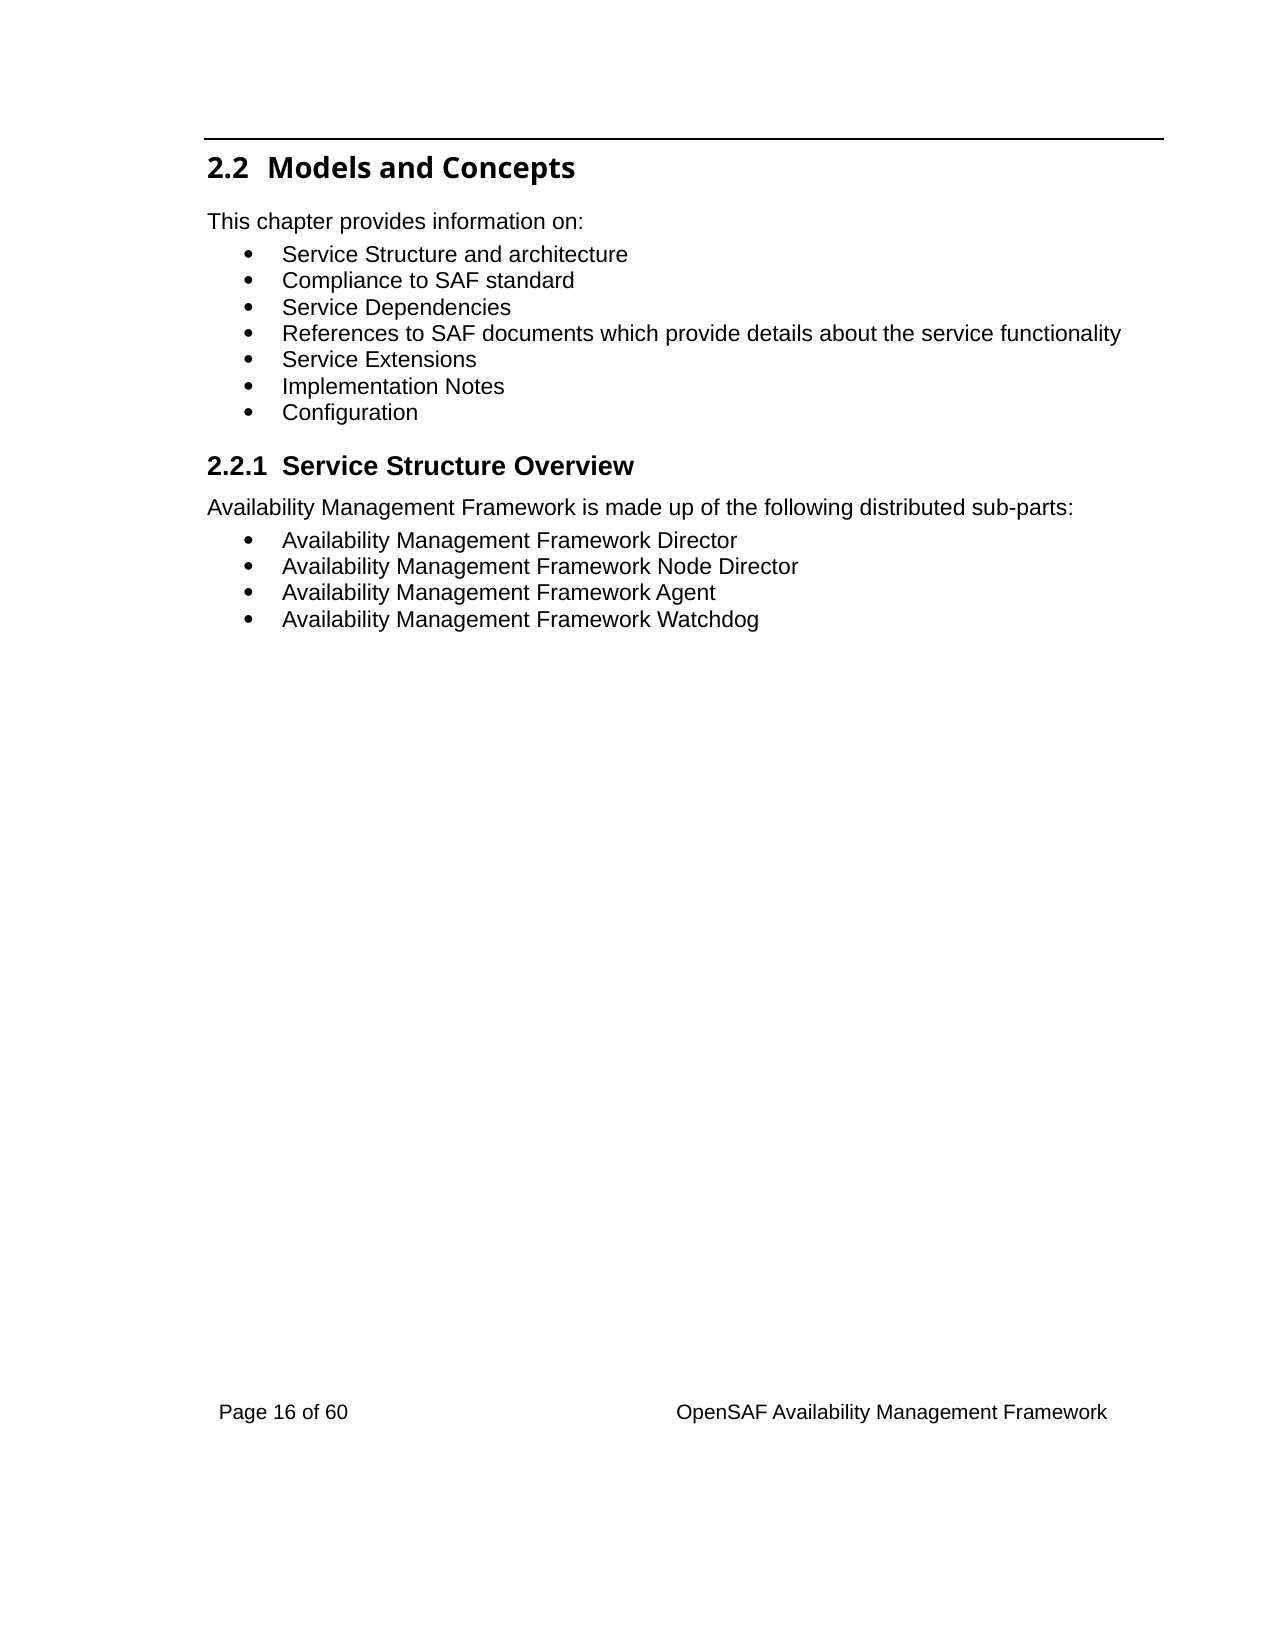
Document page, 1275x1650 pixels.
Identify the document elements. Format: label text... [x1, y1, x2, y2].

list Implementation Notes [244, 373, 1201, 399]
list Service Extensions [244, 346, 1201, 373]
subtitle Models and Concepts [207, 148, 1157, 187]
subtitle Service Structure Overview [207, 450, 1157, 482]
text Availability Management Framework is made up of the following distributed sub-parts: [207, 494, 1157, 520]
list Availability Management Framework Agent [244, 579, 1201, 606]
list Configuration [244, 399, 1201, 425]
list References to SAF documents which provide details about the service functionality [244, 320, 1201, 346]
list Service Dependencies [244, 293, 1201, 320]
list Availability Management Framework Director [244, 527, 1201, 553]
list Availability Management Framework Node Director [244, 553, 1201, 579]
list Availability Management Framework Watchdog [244, 606, 1201, 632]
list Service Structure and architecture [244, 241, 1201, 267]
text This chapter provides information on: [207, 208, 1157, 234]
list Compliance to SAF standard [244, 267, 1201, 293]
